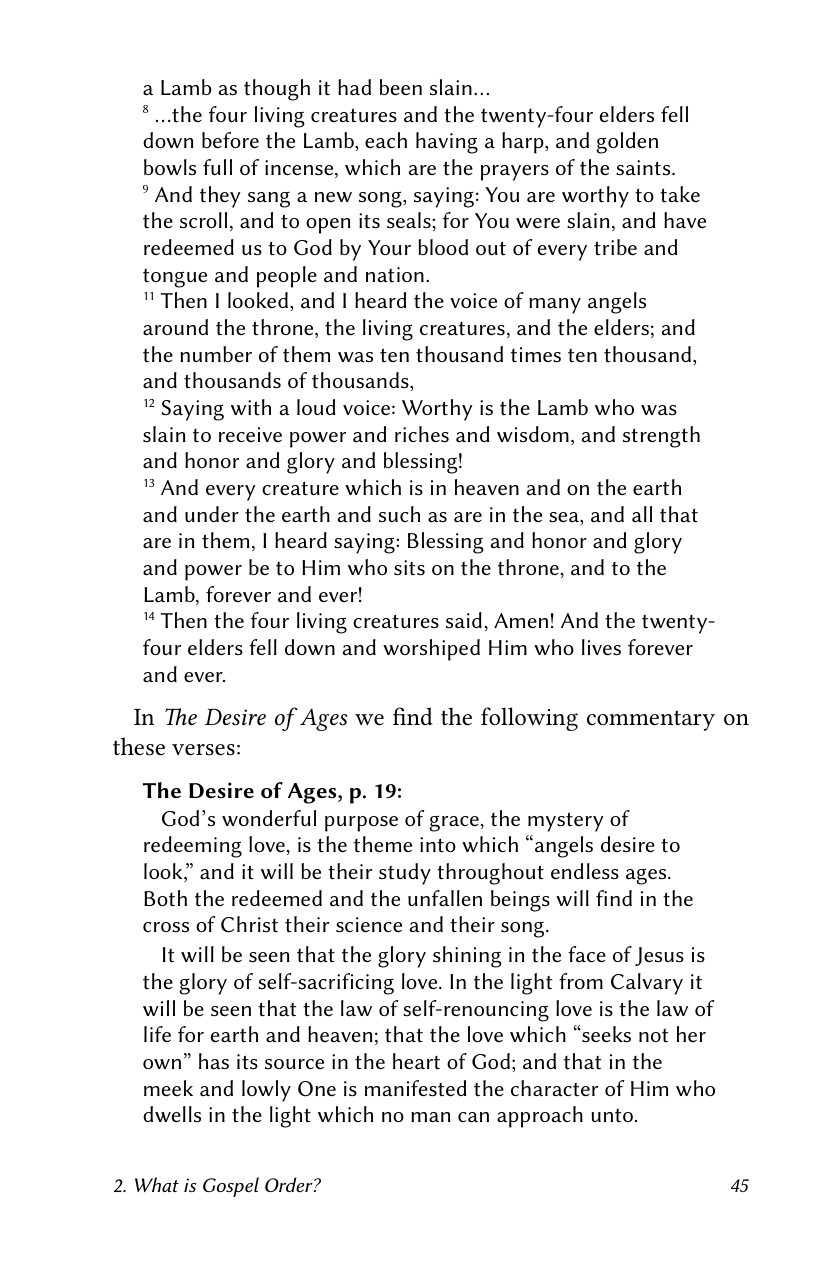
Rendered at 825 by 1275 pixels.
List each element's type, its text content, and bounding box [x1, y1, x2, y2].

text 14 Then the four living creatures said, Amen! And the twenty-four elders fell down and worshiped Him who lives forever and ever. [142, 608, 720, 688]
text God’s wonderful purpose of grace, the mystery of redeeming love, is the theme into which “angels desire to look,” and it will be their study throughout endless ages. Both the redeemed and the unfallen beings will find in the cross of Christ their science and their song. [142, 806, 720, 938]
text a Lamb as though it had been slain… [142, 75, 720, 101]
text 9 And they sang a new song, saying: You are worthy to take the scroll, and to open its seals; for You were slain, and have redeemed us to God by Your blood out of every tribe and tongue and people and nation. [142, 182, 720, 288]
text 11 Then I looked, and I heard the voice of many angels around the throne, the living creatures, and the elders; and the number of them was ten thousand times ten thousand, and thousands of thousands, [142, 288, 720, 394]
text 13 And every creature which is in heaven and on the earth and under the earth and such as are in the sea, and all that are in them, I heard saying: Blessing and honor and glory and power be to Him who sits on the throne, and to the Lamb, forever and ever! [142, 475, 720, 608]
text 12 Saying with a loud voice: Worthy is the Lamb who was slain to receive power and riches and wisdom, and strength and honor and glory and blessing! [142, 395, 720, 474]
text In The Desire of Ages we find the following commentary on these verses: [112, 703, 750, 762]
text The Desire of Ages, p. 19: [142, 778, 750, 804]
text 8 ...the four living creatures and the twenty-four elders fell down before the Lamb, each having a harp, and golden bowls full of incense, which are the prayers of the saints. [142, 102, 720, 181]
text It will be seen that the glory shining in the face of Jesus is the glory of self-sacrificing love. In the light from Calvary it will be seen that the law of self-renouncing love is the law of life for earth and heaven; that the love which “seeks not her own” has its source in the heart of God; and that in the meek and lowly One is manifested the character of Him who dwells in the light which no man can approach unto. [142, 942, 720, 1128]
